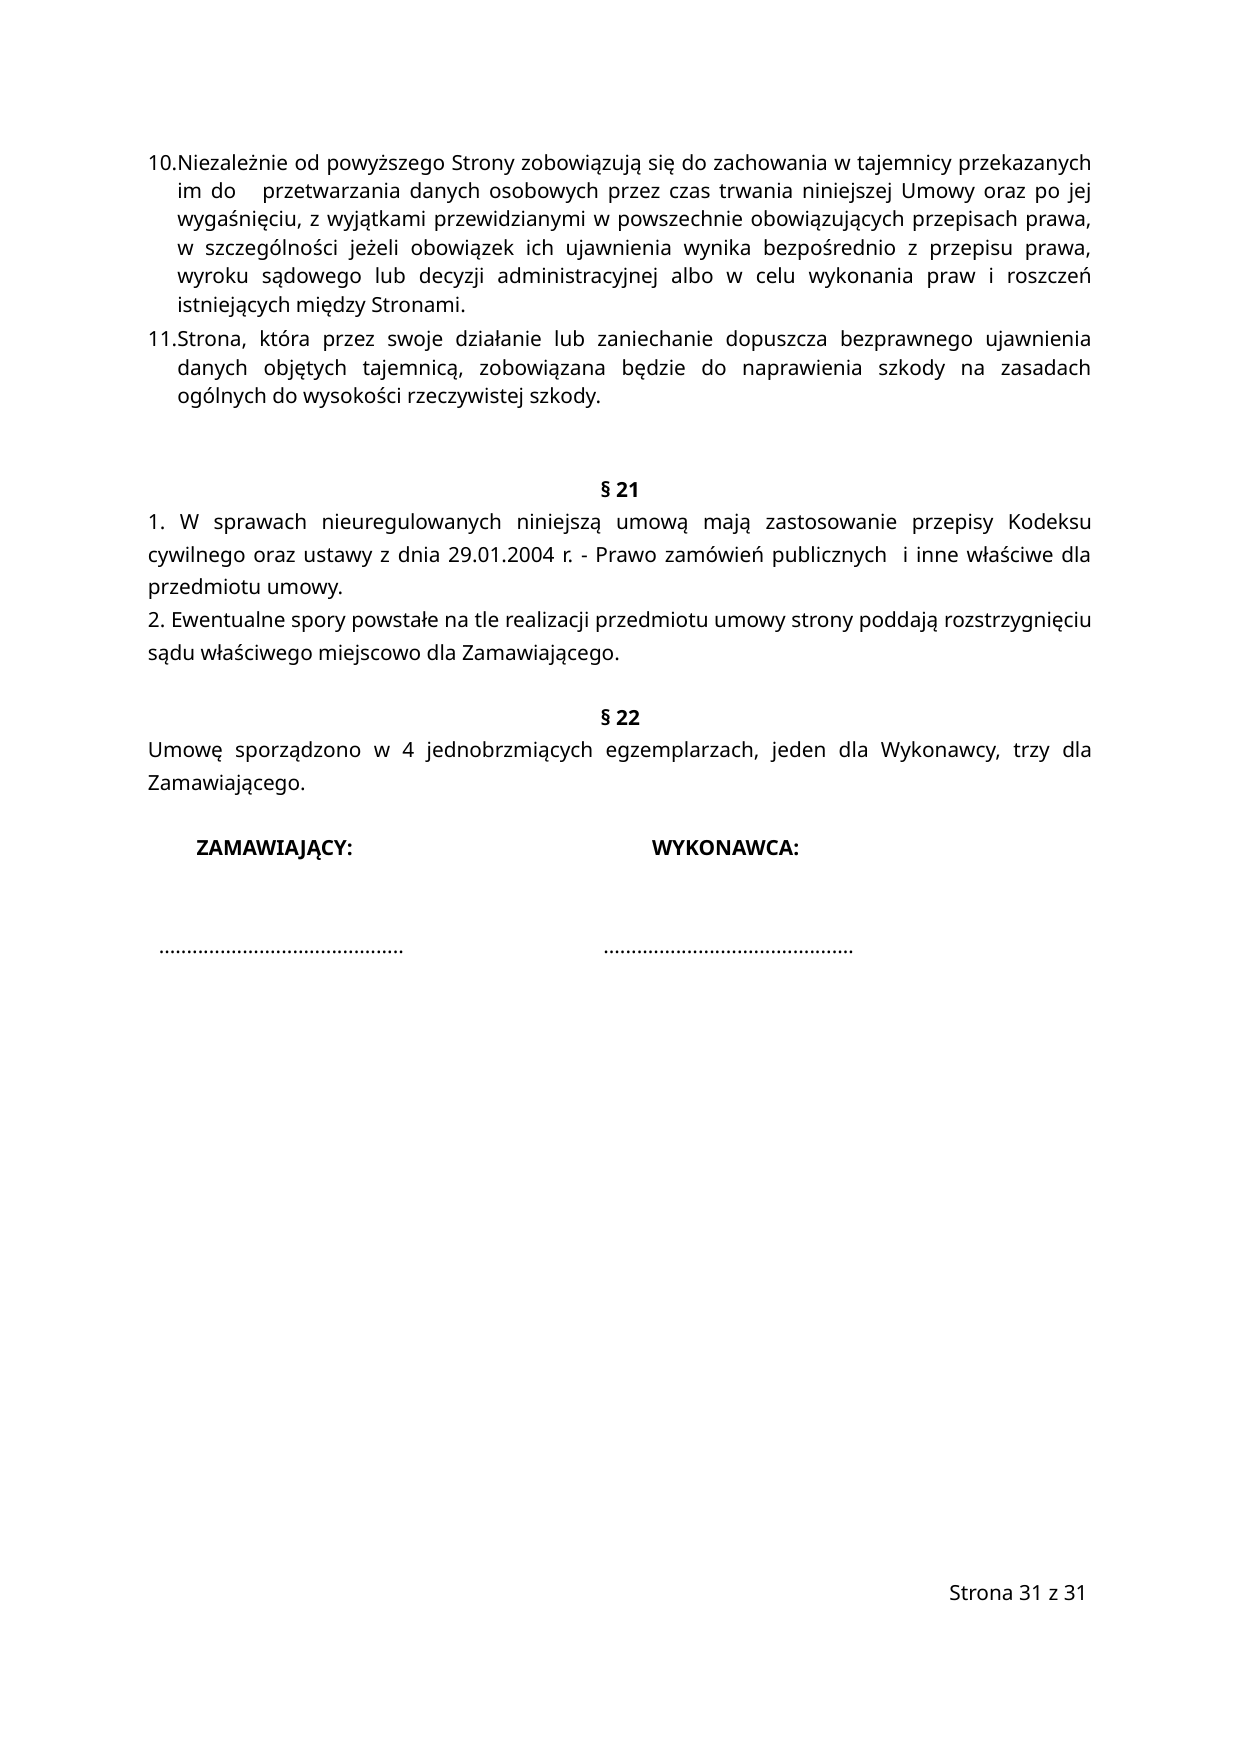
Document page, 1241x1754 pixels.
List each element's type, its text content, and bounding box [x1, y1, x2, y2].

text 2. Ewentualne spory powstałe na tle realizacji przedmiotu umowy strony poddają rozstrzygnięciu sądu właściwego miejscowo dla Zamawiającego. [148, 605, 1093, 666]
text Umowę sporządzono w 4 jednobrzmiących egzemplarzach, jeden dla Wykonawcy, trzy dla Zamawiającego. [148, 736, 1093, 797]
text ............................................ ..........................................… [148, 931, 1093, 959]
text § 21 [148, 475, 1093, 503]
text 10.Niezależnie od powyższego Strony zobowiązują się do zachowania w tajemnicy przekazanych im do przetwarzania danych osobowych przez czas trwania niniejszej Umowy oraz po jej wygaśnięciu, z wyjątkami przewidzianymi w powszechnie obowiązujących przepisach prawa, w szczególności jeżeli obowiązek ich ujawnienia wynika bezpośrednio z przepisu prawa, wyroku sądowego lub decyzji administracyjnej albo w celu wykonania praw i roszczeń istniejących między Stronami. [148, 148, 1093, 318]
text 1. W sprawach nieuregulowanych niniejszą umową mają zastosowanie przepisy Kodeksu cywilnego oraz ustawy z dnia 29.01.2004 r. - Prawo zamówień publicznych i inne właściwe dla przedmiotu umowy. [148, 507, 1093, 601]
text ZAMAWIAJĄCY: WYKONAWCA: [148, 833, 1093, 862]
text 11.Strona, która przez swoje działanie lub zaniechanie dopuszcza bezprawnego ujawnienia danych objętych tajemnicą, zobowiązana będzie do naprawienia szkody na zasadach ogólnych do wysokości rzeczywistej szkody. [148, 324, 1093, 409]
text § 22 [148, 703, 1093, 731]
